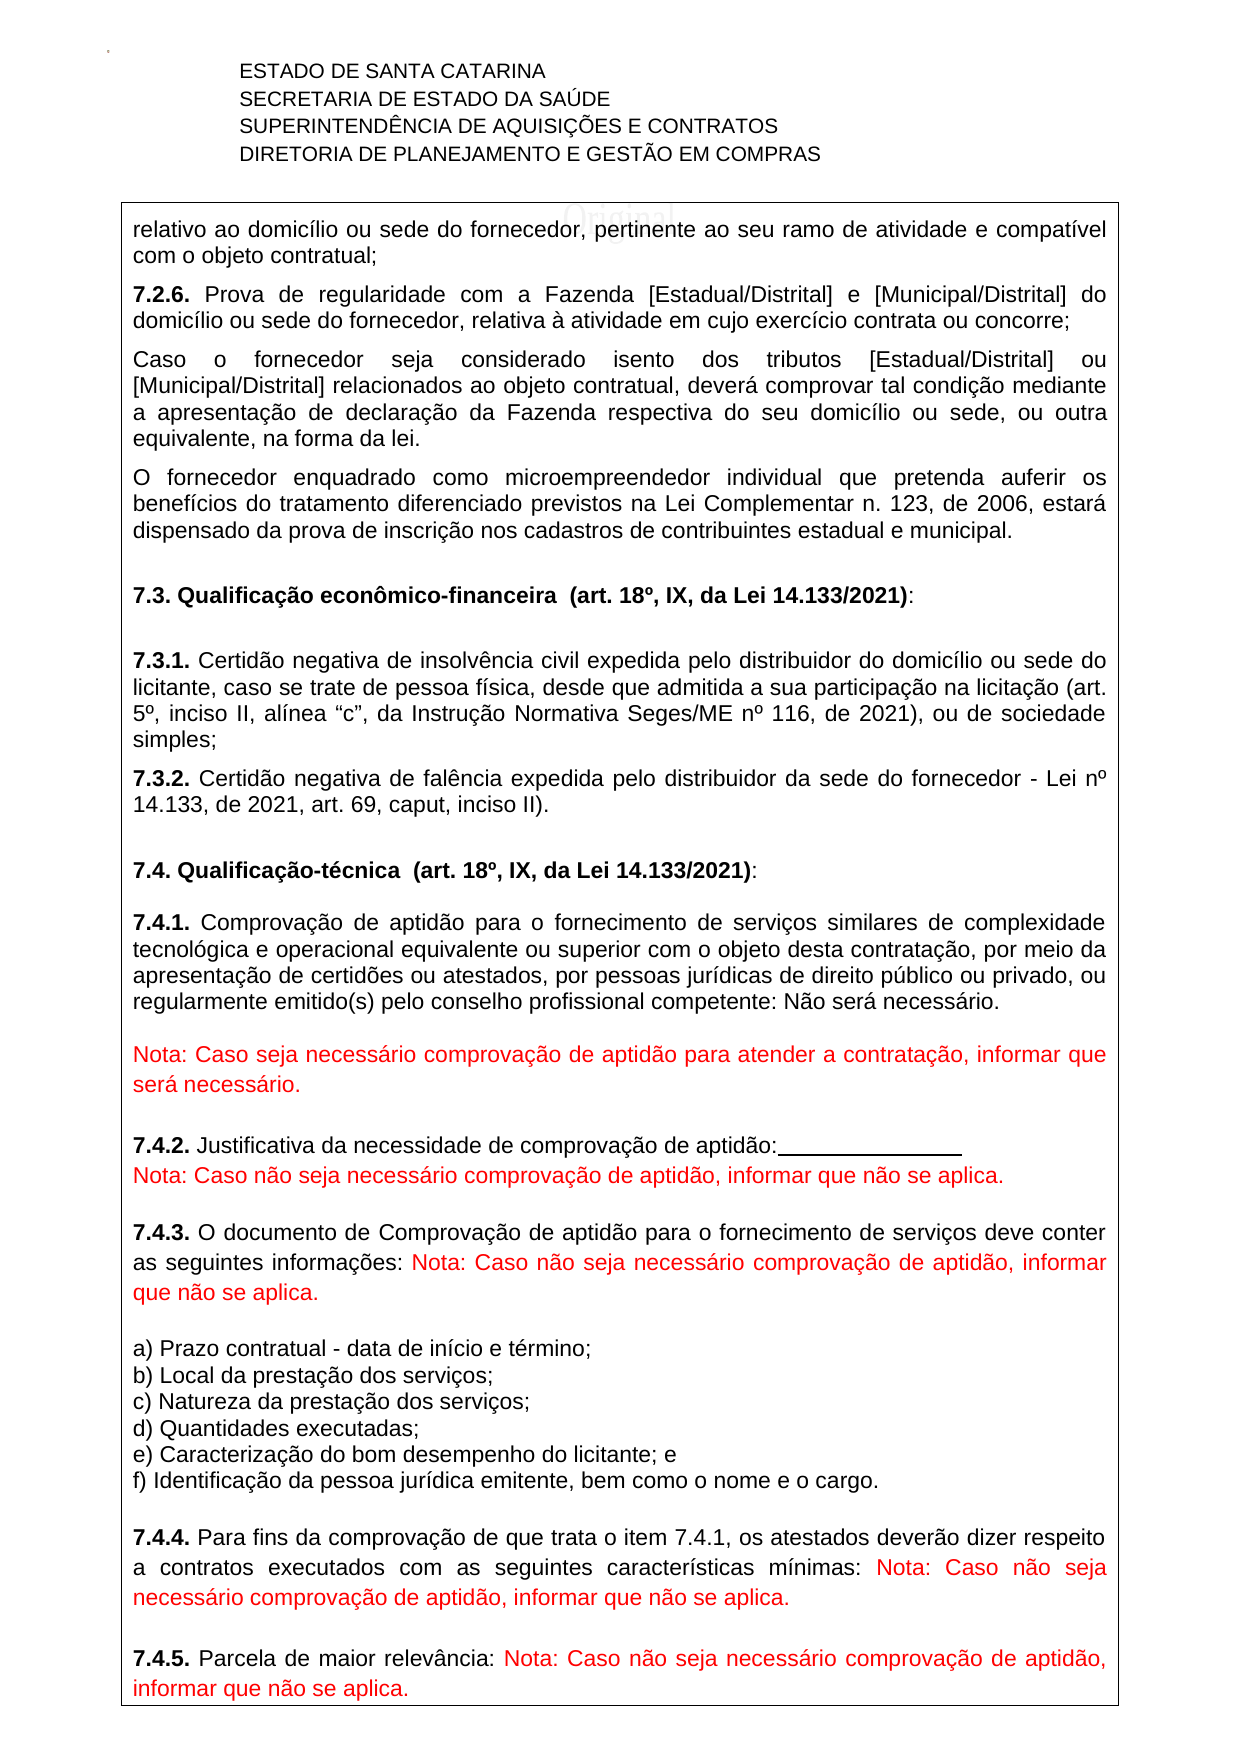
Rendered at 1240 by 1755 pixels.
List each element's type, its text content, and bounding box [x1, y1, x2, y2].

table_cell relativo ao domicílio ou sede do fornecedor, pertinente ao seu ramo de atividade e compatível com o objeto contratual; 7.2.6. Prova de regularidade com a Fazenda [Estadual/Distrital] e [Municipal/Distrital] do domicílio ou sede do fornecedor, relativa à atividade em cujo exercício contrata ou concorre; Caso o fornecedor seja considerado isento dos tributos [Estadual/Distrital] ou [Municipal/Distrital] relacionados ao objeto contratual, deverá comprovar tal condição mediante a apresentação de declaração da Fazenda respectiva do seu domicílio ou sede, ou outra equivalente, na forma da lei. O fornecedor enquadrado como microempreendedor individual que pretenda auferir os benefícios do tratamento diferenciado previstos na Lei Complementar n. 123, de 2006, estará dispensado da prova de inscrição nos cadastros de contribuintes estadual e municipal. 7.3. Qualificação econômico-financeira (art. 18º, IX, da Lei 14.133/2021): 7.3.1. Certidão negativa de insolvência civil expedida pelo distribuidor do domicílio ou sede do licitante, caso se trate de pessoa física, desde que admitida a sua participação na licitação (art. 5º, inciso II, alínea “c”, da Instrução Normativa Seges/ME nº 116, de 2021), ou de sociedade simples; 7.3.2. Certidão negativa de falência expedida pelo distribuidor da sede do fornecedor - Lei nº 14.133, de 2021, art. 69, caput, inciso II). 7.4. Qualificação-técnica (art. 18º, IX, da Lei 14.133/2021): 7.4.1. Comprovação de aptidão para o fornecimento de serviços similares de complexidade tecnológica e operacional equivalente ou superior com o objeto desta contratação, por meio da apresentação de certidões ou atestados, por pessoas jurídicas de direito público ou privado, ou regularmente emitido(s) pelo conselho profissional competente: Não será necessário. Nota: Caso seja necessário comprovação de aptidão para atender a contratação, informar que será necessário. 7.4.2. Justificativa da necessidade de comprovação de aptidão: Nota: Caso não seja necessário comprovação de aptidão, informar que não se aplica. 7.4.3. O documento de Comprovação de aptidão para o fornecimento de serviços deve conter as seguintes informações: Nota: Caso não seja necessário comprovação de aptidão, informar que não se aplica. a) Prazo contratual - data de início e término; b) Local da prestação dos serviços; c) Natureza da prestação dos serviços; d) Quantidades executadas; e) Caracterização do bom desempenho do licitante; e f) Identificação da pessoa jurídica emitente, bem como o nome e o cargo. 7.4.4. Para fins da comprovação de que trata o item 7.4.1, os atestados deverão dizer respeito a contratos executados com as seguintes características mínimas: Nota: Caso não seja necessário comprovação de aptidão, informar que não se aplica. 7.4.5. Parcela de maior relevância: Nota: Caso não seja necessário comprovação de aptidão, informar que não se aplica. [122, 203, 1118, 1705]
